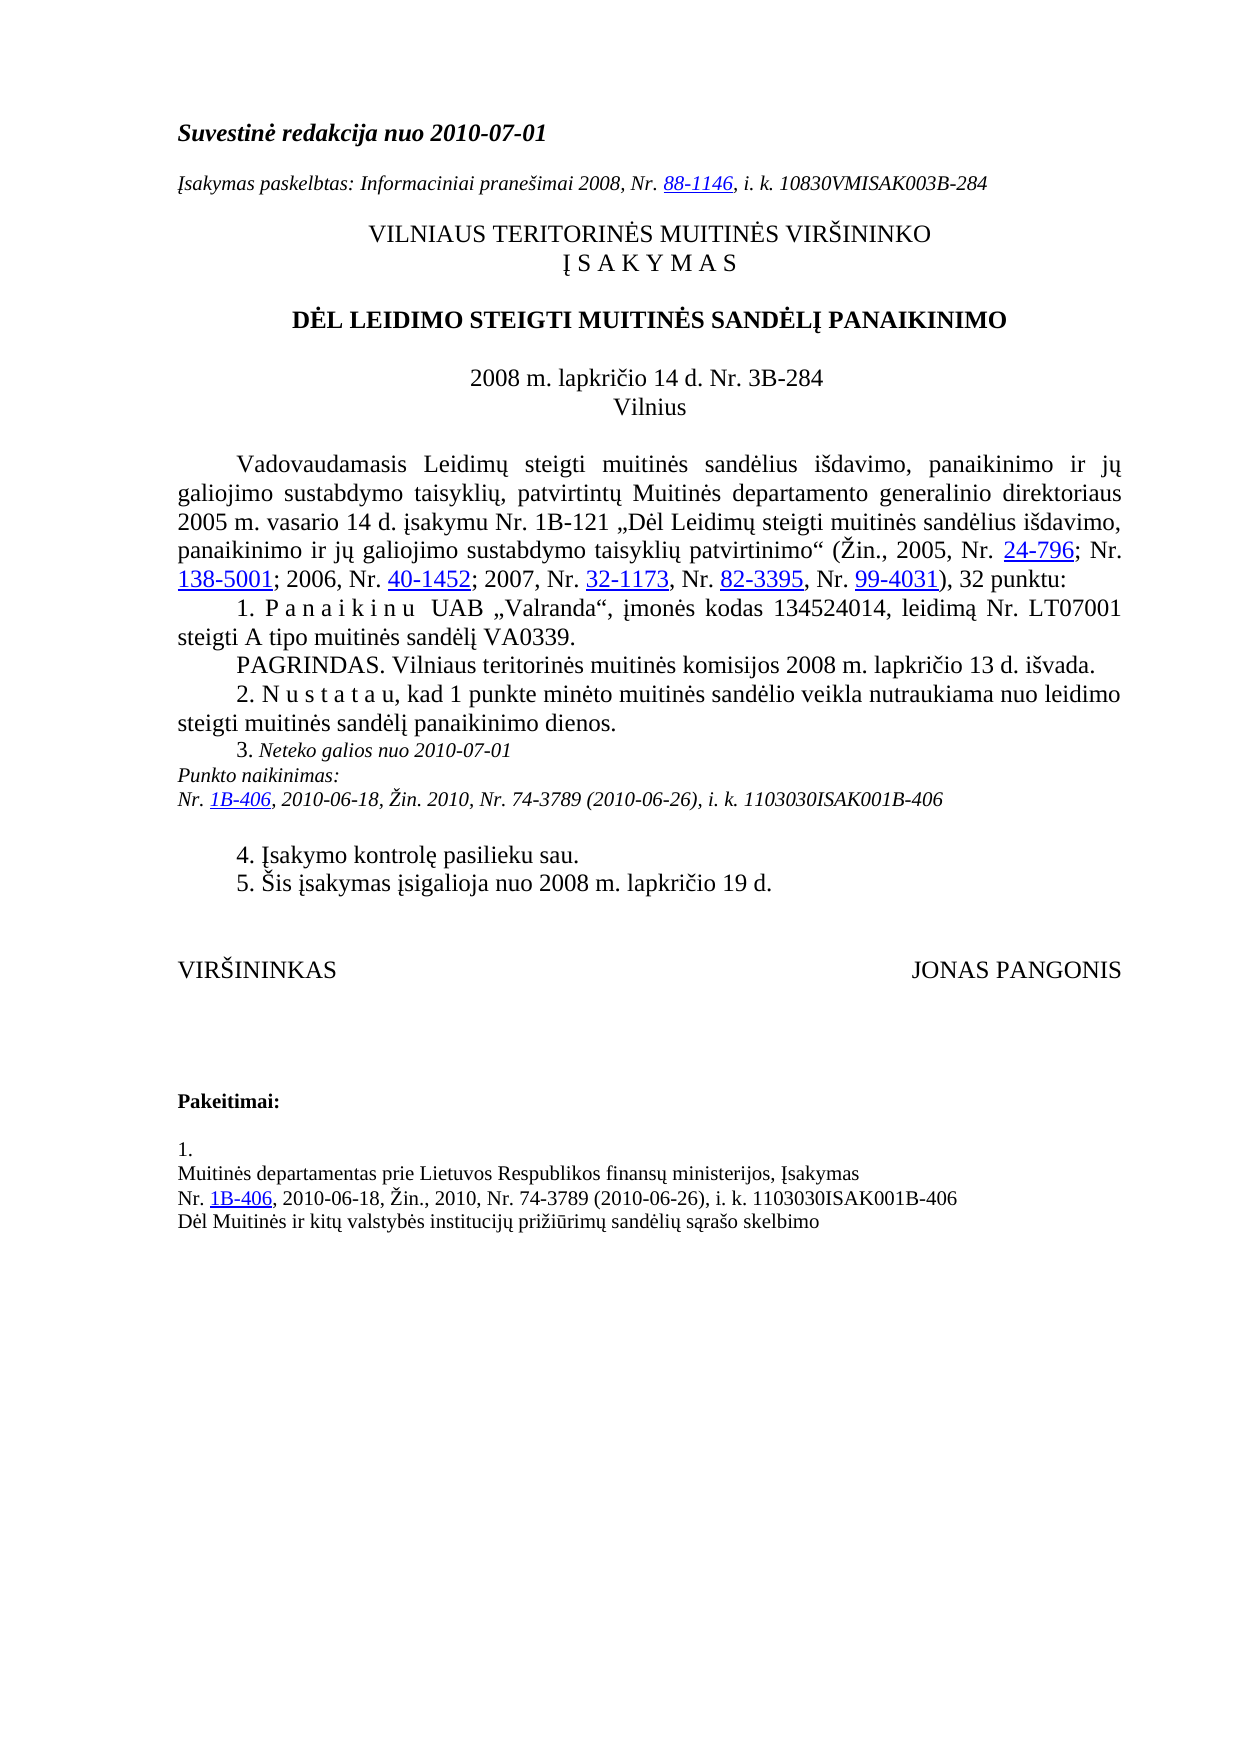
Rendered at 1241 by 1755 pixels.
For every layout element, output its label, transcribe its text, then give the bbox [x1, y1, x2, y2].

text Nr. 1B-406, 2010-06-18, Žin. 2010, Nr. 74-3789 (2010-06-26), i. k. 1103030ISAK001B-406 [177, 787, 1122, 811]
text 2. Nustatau, kad 1 punkte minėto muitinės sandėlio veikla nutraukiama nuo leidimo steigti muitinės sandėlį panaikinimo dienos. [177, 679, 1122, 737]
text Suvestinė redakcija nuo 2010-07-01 [177, 118, 1122, 147]
text PAGRINDAS. Vilniaus teritorinės muitinės komisijos 2008 m. lapkričio 13 d. išvada. [177, 650, 1122, 679]
text 3. Neteko galios nuo 2010-07-01 [177, 737, 1122, 763]
text DĖL LEIDIMO STEIGTI MUITINĖS SANDĖLĮ PANAIKINIMO [177, 305, 1122, 334]
text Punkto naikinimas: [177, 763, 1122, 787]
text Įsakymas paskelbtas: Informaciniai pranešimai 2008, Nr. 88-1146, i. k. 10830VMISAK003B-284 [177, 171, 1122, 195]
text Pakeitimai: [177, 1089, 1122, 1113]
text 1. [177, 1137, 1122, 1161]
text Vilnius [177, 392, 1122, 420]
text VIRŠININKAS JONAS PANGONIS [177, 955, 1122, 983]
text 5. Šis įsakymas įsigalioja nuo 2008 m. lapkričio 19 d. [177, 868, 1122, 897]
text Nr. 1B-406, 2010-06-18, Žin., 2010, Nr. 74-3789 (2010-06-26), i. k. 1103030ISAK001B-406 [177, 1185, 1122, 1209]
text Vadovaudamasis Leidimų steigti muitinės sandėlius išdavimo, panaikinimo ir jų galiojimo sustabdymo taisyklių, patvirtintų Muitinės departamento generalinio direktoriaus 2005 m. vasario 14 d. įsakymu Nr. 1B-121 „Dėl Leidimų steigti muitinės sandėlius išdavimo, panaikinimo ir jų galiojimo sustabdymo taisyklių patvirtinimo“ (Žin., 2005, Nr. 24-796; Nr. 138-5001; 2006, Nr. 40-1452; 2007, Nr. 32-1173, Nr. 82-3395, Nr. 99-4031), 32 punktu: [177, 449, 1122, 593]
text Muitinės departamentas prie Lietuvos Respublikos finansų ministerijos, Įsakymas [177, 1161, 1122, 1185]
text 4. Įsakymo kontrolę pasilieku sau. [177, 840, 1122, 868]
text VILNIAUS TERITORINĖS MUITINĖS VIRŠININKO [177, 219, 1122, 248]
text ĮSAKYMAS [177, 248, 1122, 277]
text 2008 m. lapkričio 14 d. Nr. 3B-284 [177, 363, 1122, 392]
text 1. Panaikinu UAB „Valranda“, įmonės kodas 134524014, leidimą Nr. LT07001 steigti A tipo muitinės sandėlį VA0339. [177, 593, 1122, 650]
text Dėl Muitinės ir kitų valstybės institucijų prižiūrimų sandėlių sąrašo skelbimo [177, 1209, 1122, 1233]
